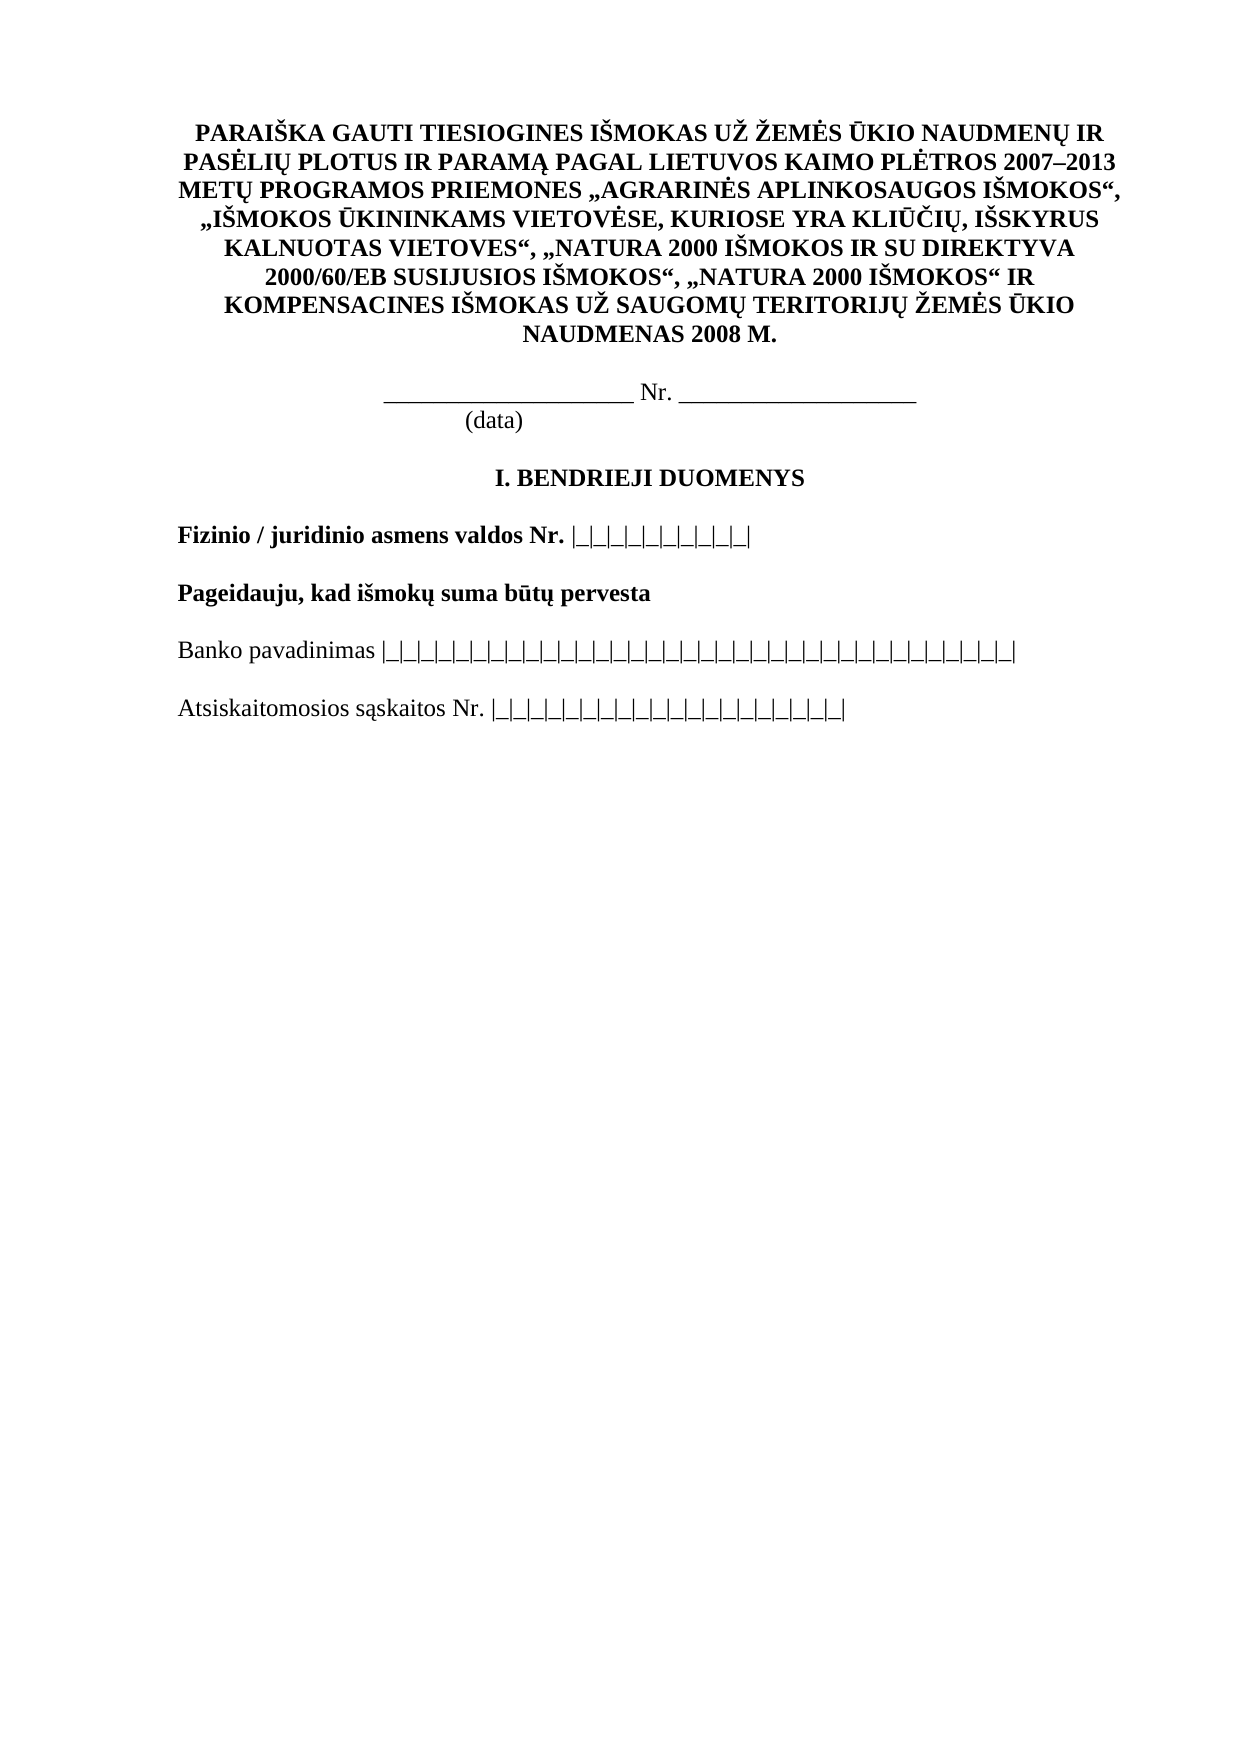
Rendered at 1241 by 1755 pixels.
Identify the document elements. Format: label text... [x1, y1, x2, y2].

text PARAIŠKA GAUTI TIESIOGINES IŠMOKAS UŽ ŽEMĖS ŪKIO NAUDMENŲ IR PASĖLIŲ PLOTUS IR PARAMĄ PAGAL LIETUVOS KAIMO PLĖTROS 2007–2013 METŲ PROGRAMOS PRIEMONES „AGRARINĖS APLINKOSAUGOS IŠMOKOS“, „IŠMOKOS ŪKININKAMS VIETOVĖSE, KURIOSE YRA KLIŪČIŲ, IŠSKYRUS KALNUOTAS VIETOVES“, „NATURA 2000 IŠMOKOS IR SU DIREKTYVA 2000/60/EB SUSIJUSIOS IŠMOKOS“, „NATURA 2000 IŠMOKOS“ IR KOMPENSACINES IŠMOKAS UŽ SAUGOMŲ TERITORIJŲ ŽEMĖS ŪKIO NAUDMENAS 2008 M. [177, 118, 1122, 348]
text Atsiskaitomosios sąskaitos Nr. |_|_|_|_|_|_|_|_|_|_|_|_|_|_|_|_|_|_|_|_| [177, 693, 1122, 722]
text ____________________ Nr. ___________________ [177, 377, 1122, 406]
text I. BENDRIEJI DUOMENYS [177, 463, 1122, 492]
text Pageidauju, kad išmokų suma būtų pervesta [177, 578, 1122, 607]
text Fizinio / juridinio asmens valdos Nr. |_|_|_|_|_|_|_|_|_|_| [177, 521, 1122, 549]
text Banko pavadinimas |_|_|_|_|_|_|_|_|_|_|_|_|_|_|_|_|_|_|_|_|_|_|_|_|_|_|_|_|_|_|_|_|_|_|_|_| [177, 636, 1122, 664]
text (data) [177, 406, 1122, 434]
